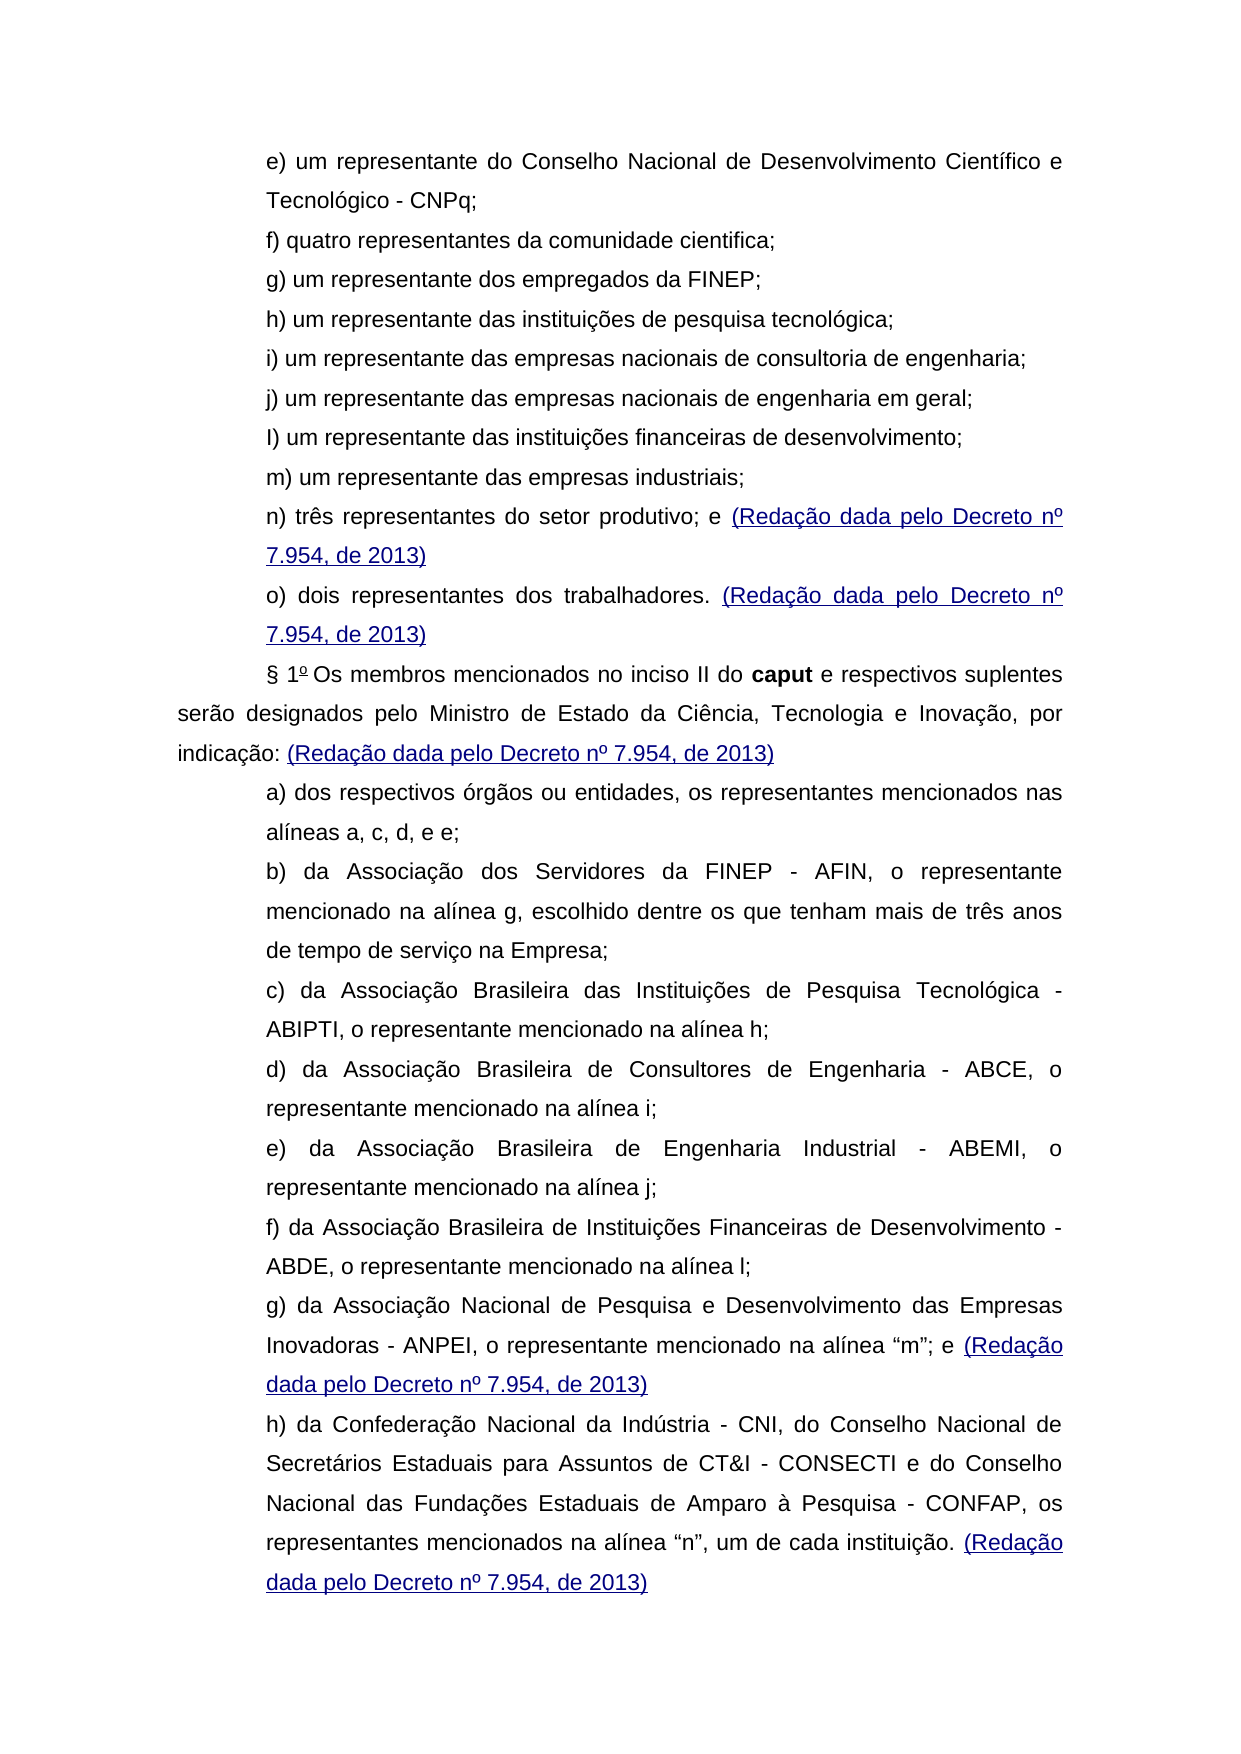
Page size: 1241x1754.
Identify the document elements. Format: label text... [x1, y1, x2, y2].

text o) dois representantes dos trabalhadores. (Redação dada pelo Decreto nº 7.954, de 2013) [266, 582, 1063, 648]
text b) da Associação dos Servidores da FINEP - AFIN, o representante mencionado na alínea g, escolhido dentre os que tenham mais de três anos de tempo de serviço na Empresa; [266, 858, 1063, 963]
text I) um representante das instituições financeiras de desenvolvimento; [266, 424, 1063, 450]
text i) um representante das empresas nacionais de consultoria de engenharia; [266, 345, 1063, 371]
text e) da Associação Brasileira de Engenharia Industrial - ABEMI, o representante mencionado na alínea j; [266, 1134, 1063, 1200]
text d) da Associação Brasileira de Consultores de Engenharia - ABCE, o representante mencionado na alínea i; [266, 1056, 1063, 1121]
text f) da Associação Brasileira de Instituições Financeiras de Desenvolvimento - ABDE, o representante mencionado na alínea l; [266, 1213, 1063, 1279]
text f) quatro representantes da comunidade cientifica; [266, 227, 1063, 253]
text g) da Associação Nacional de Pesquisa e Desenvolvimento das Empresas Inovadoras - ANPEI, o representante mencionado na alínea “m”; e (Redação dada pelo Decreto nº 7.954, de 2013) [266, 1292, 1063, 1398]
text h) um representante das instituições de pesquisa tecnológica; [266, 306, 1063, 332]
text a) dos respectivos órgãos ou entidades, os representantes mencionados nas alíneas a, c, d, e e; [266, 779, 1063, 845]
text e) um representante do Conselho Nacional de Desenvolvimento Científico e Tecnológico - CNPq; [266, 148, 1063, 213]
text h) da Confederação Nacional da Indústria - CNI, do Conselho Nacional de Secretários Estaduais para Assuntos de CT&I - CONSECTI e do Conselho Nacional das Fundações Estaduais de Amparo à Pesquisa - CONFAP, os representantes mencionados na alínea “n”, um de cada instituição. (Redação dada pelo Decreto nº 7.954, de 2013) [266, 1411, 1063, 1595]
text § 1o Os membros mencionados no inciso II do caput e respectivos suplentes serão designados pelo Ministro de Estado da Ciência, Tecnologia e Inovação, por indicação: (Redação dada pelo Decreto nº 7.954, de 2013) [177, 661, 1063, 766]
text n) três representantes do setor produtivo; e (Redação dada pelo Decreto nº 7.954, de 2013) [266, 503, 1063, 569]
text g) um representante dos empregados da FINEP; [266, 266, 1063, 292]
text c) da Associação Brasileira das Instituições de Pesquisa Tecnológica - ABIPTI, o representante mencionado na alínea h; [266, 977, 1063, 1042]
text j) um representante das empresas nacionais de engenharia em geral; [266, 384, 1063, 411]
text m) um representante das empresas industriais; [266, 463, 1063, 490]
